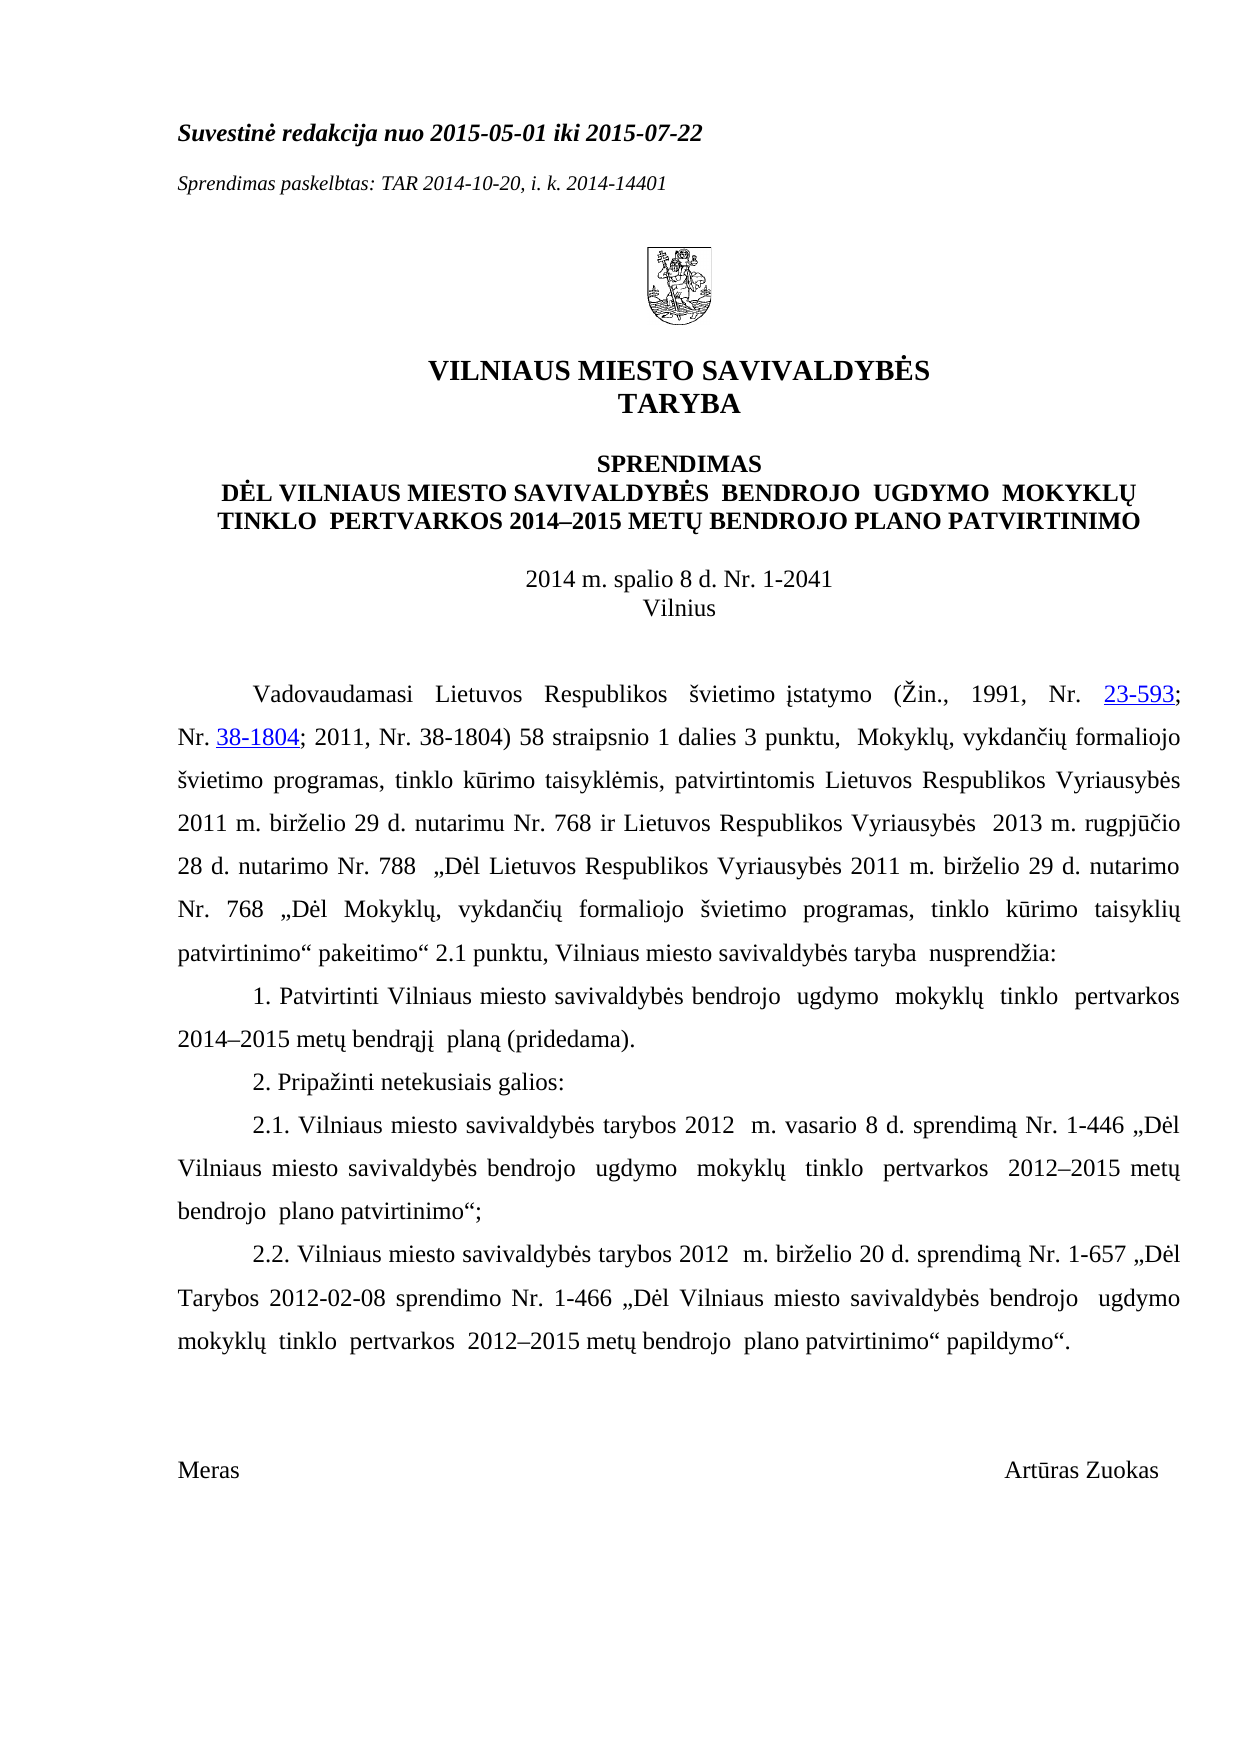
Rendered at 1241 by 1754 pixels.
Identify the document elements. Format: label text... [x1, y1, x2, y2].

text Vilnius [177, 593, 1181, 621]
text 2.2. Vilniaus miesto savivaldybės tarybos 2012 m. birželio 20 d. sprendimą Nr. 1-657 „Dėl Tarybos 2012-02-08 sprendimo Nr. 1-466 „Dėl Vilniaus miesto savivaldybės bendrojo ugdymo mokyklų tinklo pertvarkos 2012–2015 metų bendrojo plano patvirtinimo“ papildymo“. [177, 1239, 1181, 1354]
text Meras Artūras Zuokas [177, 1455, 1181, 1484]
text Vadovaudamasi Lietuvos Respublikos švietimo įstatymo (Žin., 1991, Nr. 23-593; Nr. 38-1804; 2011, Nr. 38-1804) 58 straipsnio 1 dalies 3 punktu, Mokyklų, vykdančių formaliojo švietimo programas, tinklo kūrimo taisyklėmis, patvirtintomis Lietuvos Respublikos Vyriausybės 2011 m. birželio 29 d. nutarimu Nr. 768 ir Lietuvos Respublikos Vyriausybės 2013 m. rugpjūčio 28 d. nutarimo Nr. 788 „Dėl Lietuvos Respublikos Vyriausybės 2011 m. birželio 29 d. nutarimo Nr. 768 „Dėl Mokyklų, vykdančių formaliojo švietimo programas, tinklo kūrimo taisyklių patvirtinimo“ pakeitimo“ 2.1 punktu, Vilniaus miesto savivaldybės taryba nusprendžia: [177, 679, 1181, 966]
text SPRENDIMAS [177, 449, 1181, 478]
text Suvestinė redakcija nuo 2015-05-01 iki 2015-07-22 [177, 118, 1181, 147]
text Sprendimas paskelbtas: TAR 2014-10-20, i. k. 2014-14401 [177, 171, 1181, 195]
text 2.1. Vilniaus miesto savivaldybės tarybos 2012 m. vasario 8 d. sprendimą Nr. 1-446 „Dėl Vilniaus miesto savivaldybės bendrojo ugdymo mokyklų tinklo pertvarkos 2012–2015 metų bendrojo plano patvirtinimo“; [177, 1110, 1181, 1225]
text 2014 m. spalio 8 d. Nr. 1-2041 [177, 564, 1181, 593]
text VILNIAUS MIESTO SAVIVALDYBĖS [177, 353, 1181, 387]
text 2. Pripažinti netekusiais galios: [177, 1067, 1181, 1096]
text TARYBA [177, 387, 1181, 420]
text DĖL VILNIAUS MIESTO SAVIVALDYBĖS BENDROJO UGDYMO MOKYKLŲ TINKLO PERTVARKOS 2014–2015 METŲ BENDROJO PLANO PATVIRTINIMO [177, 478, 1181, 535]
text 1. Patvirtinti Vilniaus miesto savivaldybės bendrojo ugdymo mokyklų tinklo pertvarkos 2014–2015 metų bendrąjį planą (pridedama). [177, 981, 1181, 1053]
